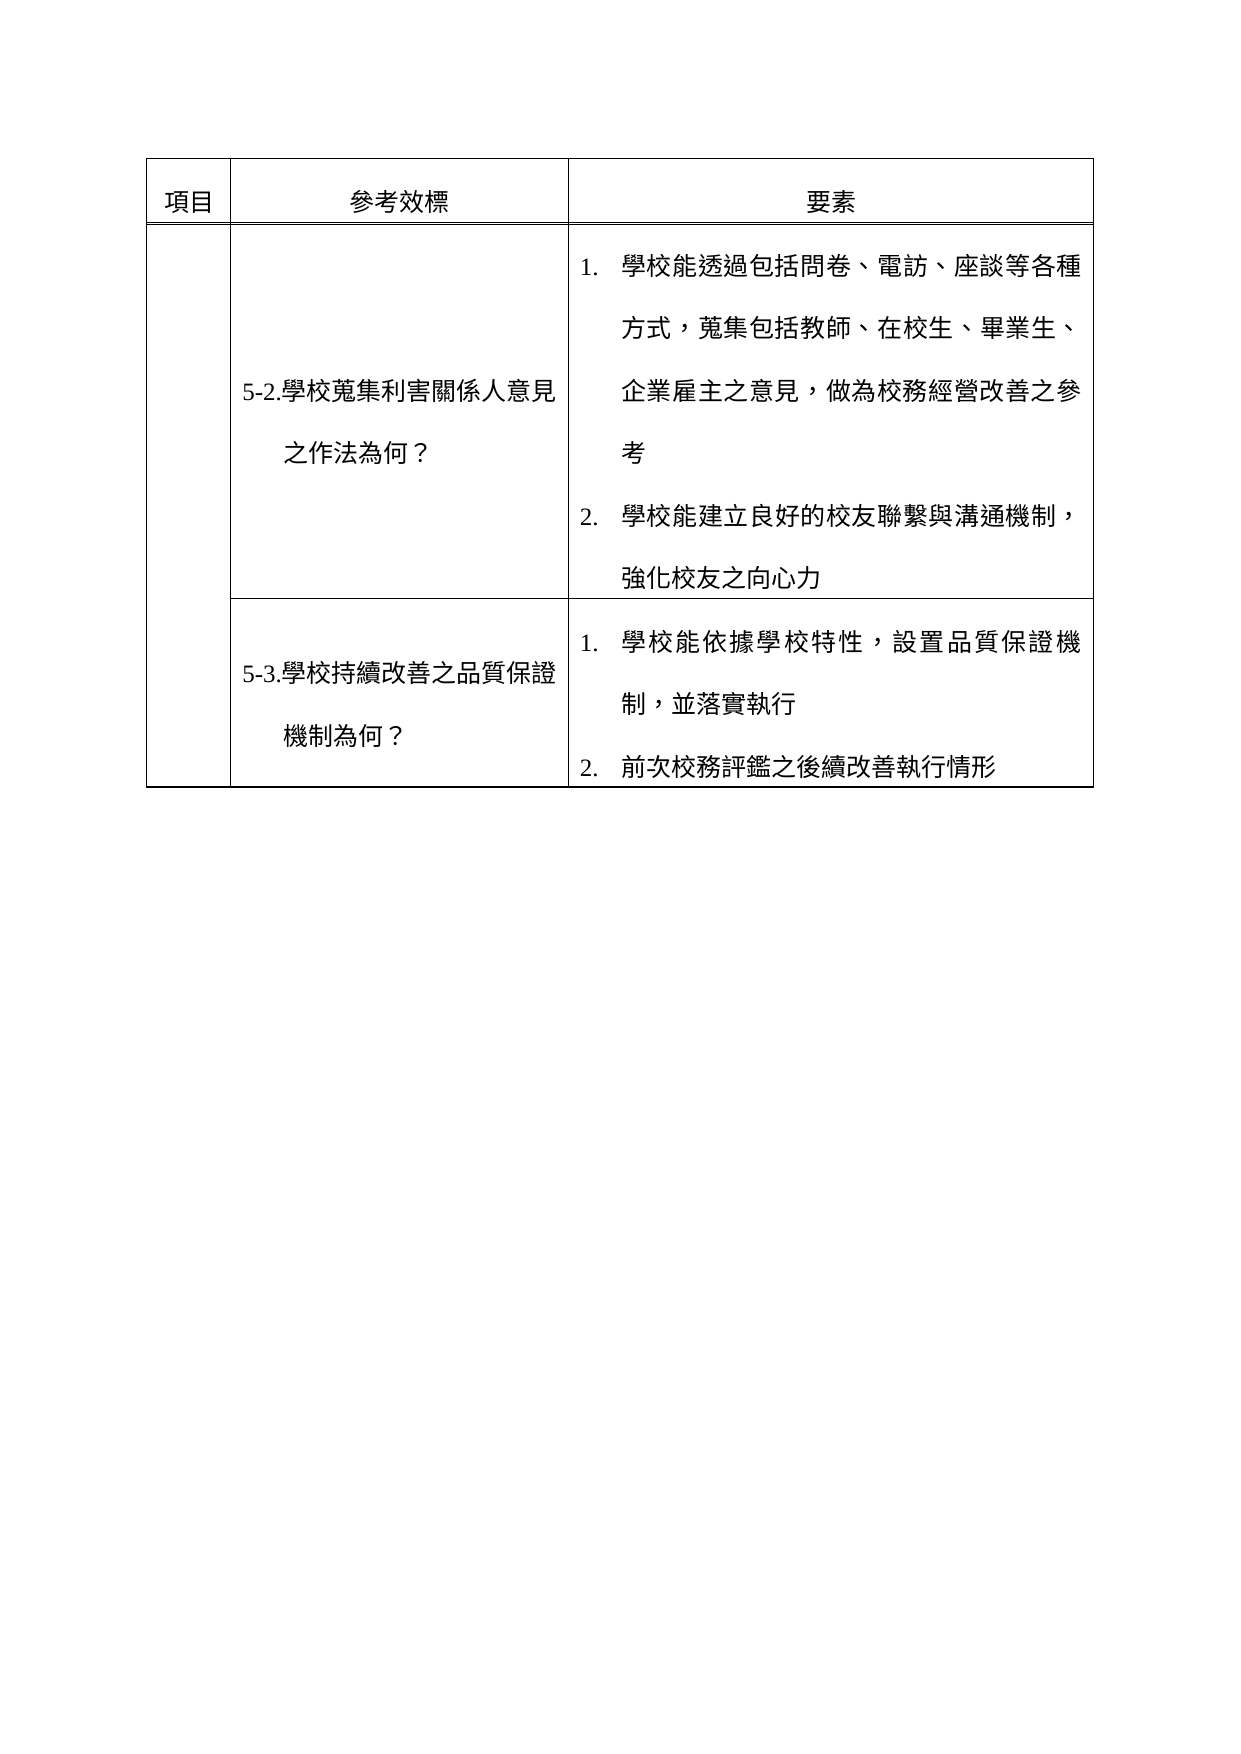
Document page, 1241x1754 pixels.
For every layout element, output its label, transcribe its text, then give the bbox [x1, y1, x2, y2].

table_cell 學校能依據學校特性，設置品質保證機制，並落實執行 前次校務評鑑之後續改善執行情形 [569, 599, 1093, 786]
table_header 參考效標 [231, 159, 568, 222]
table_cell 5-3.學校持續改善之品質保證機制為何？ [231, 599, 568, 786]
table_cell 學校能透過包括問卷、電訪、座談等各種方式，蒐集包括教師、在校生、畢業生、企業雇主之意見，做為校務經營改善之參考 學校能建立良好的校友聯繫與溝通機制，強化校友之向心力 [569, 225, 1093, 598]
table_cell 5-2.學校蒐集利害關係人意見之作法為何？ [231, 225, 568, 598]
table_header 項目 [147, 159, 230, 222]
table_cell [147, 225, 230, 786]
table_header 要素 [569, 159, 1093, 222]
